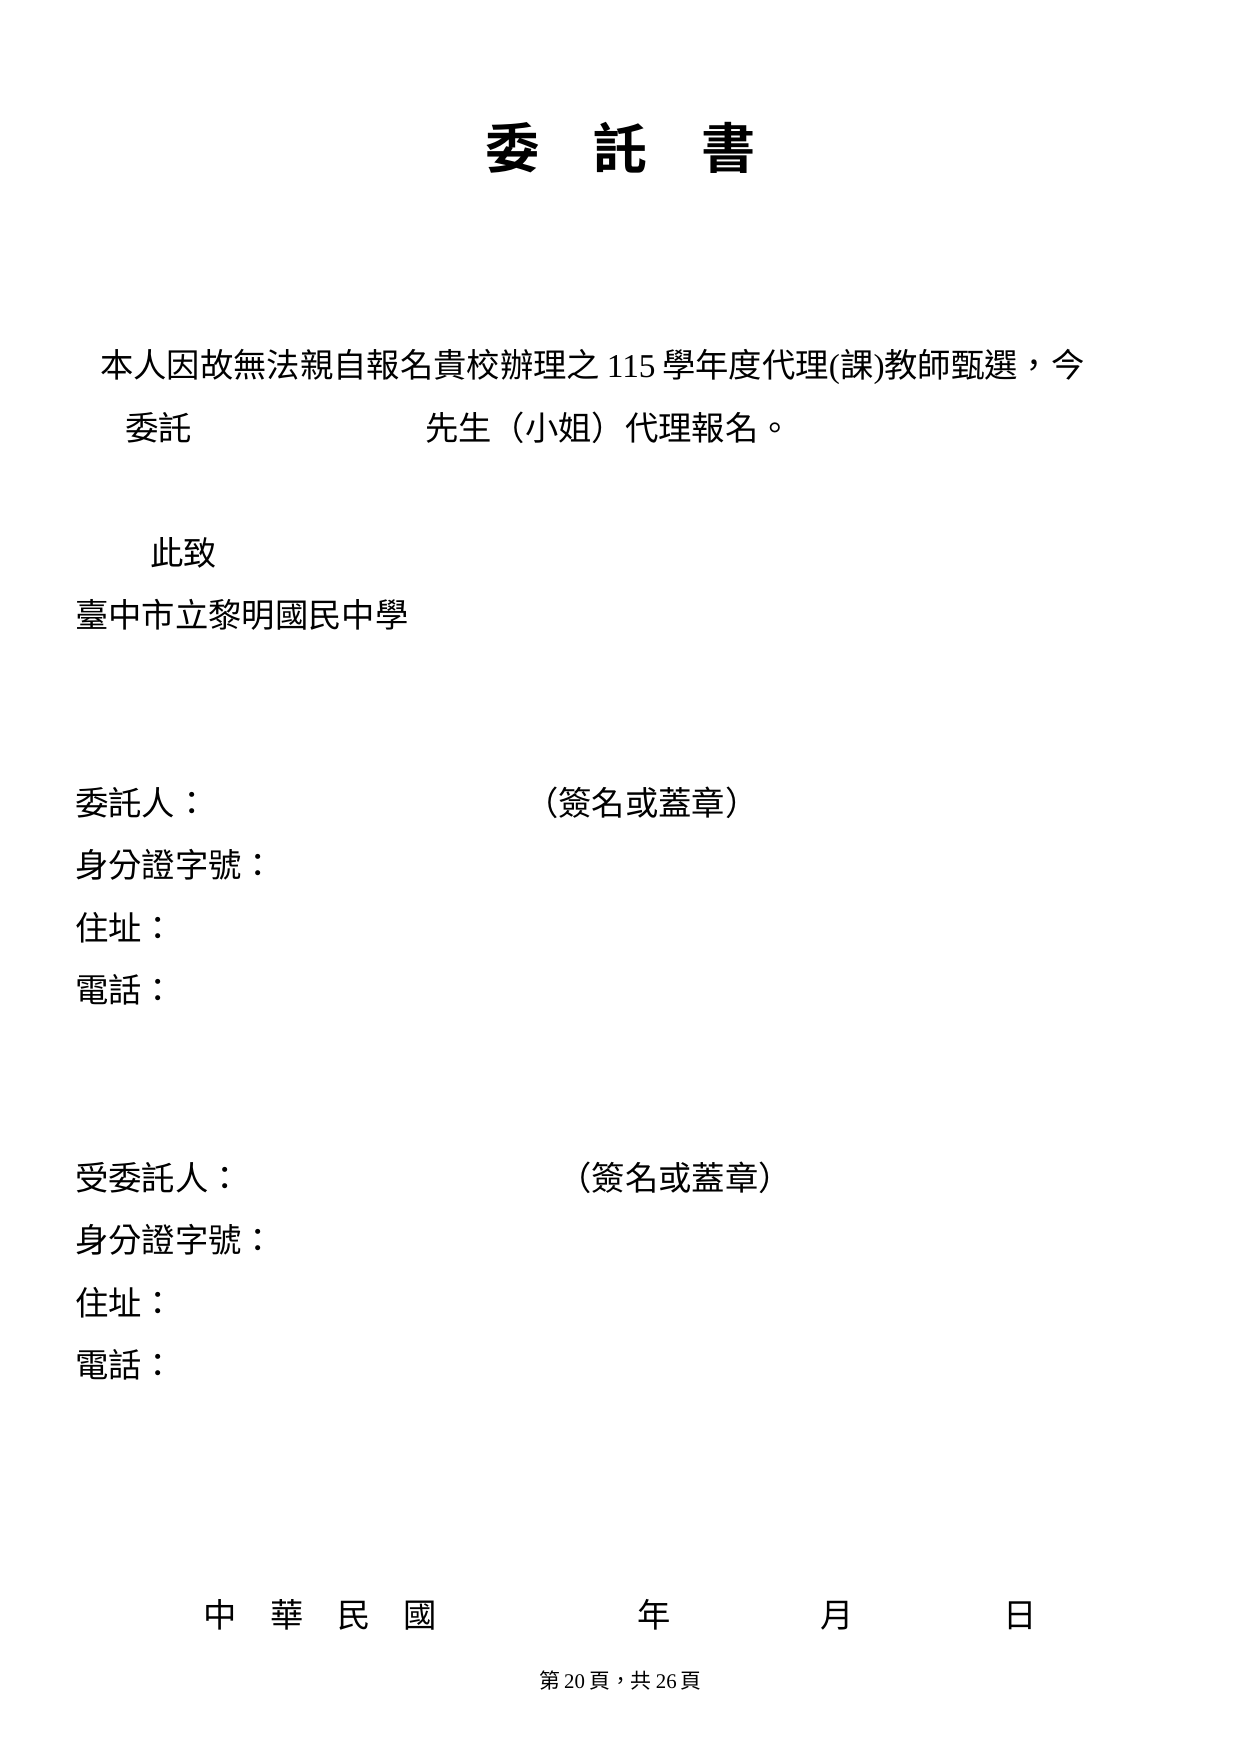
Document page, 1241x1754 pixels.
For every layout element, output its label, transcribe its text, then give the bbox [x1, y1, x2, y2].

text 身分證字號： [75, 822, 1165, 884]
text 本人因故無法親自報名貴校辦理之115學年度代理(課)教師甄選，今 [75, 322, 1165, 384]
text 此致 [75, 509, 1165, 572]
text 中 華 民 國 年 月 日 [75, 1572, 1165, 1634]
text 住址： [75, 884, 1165, 947]
text 臺中市立黎明國民中學 [75, 572, 1165, 634]
text 委 託 書 [75, 72, 1165, 197]
text 住址： [75, 1259, 1165, 1322]
text 委託 先生（小姐）代理報名。 [125, 384, 1165, 447]
text 受委託人： （簽名或蓋章） [75, 1134, 1165, 1197]
text 電話： [75, 947, 1165, 1009]
text 身分證字號： [75, 1197, 1165, 1259]
text 電話： [75, 1322, 1165, 1384]
text 委託人： （簽名或蓋章） [75, 759, 1165, 822]
